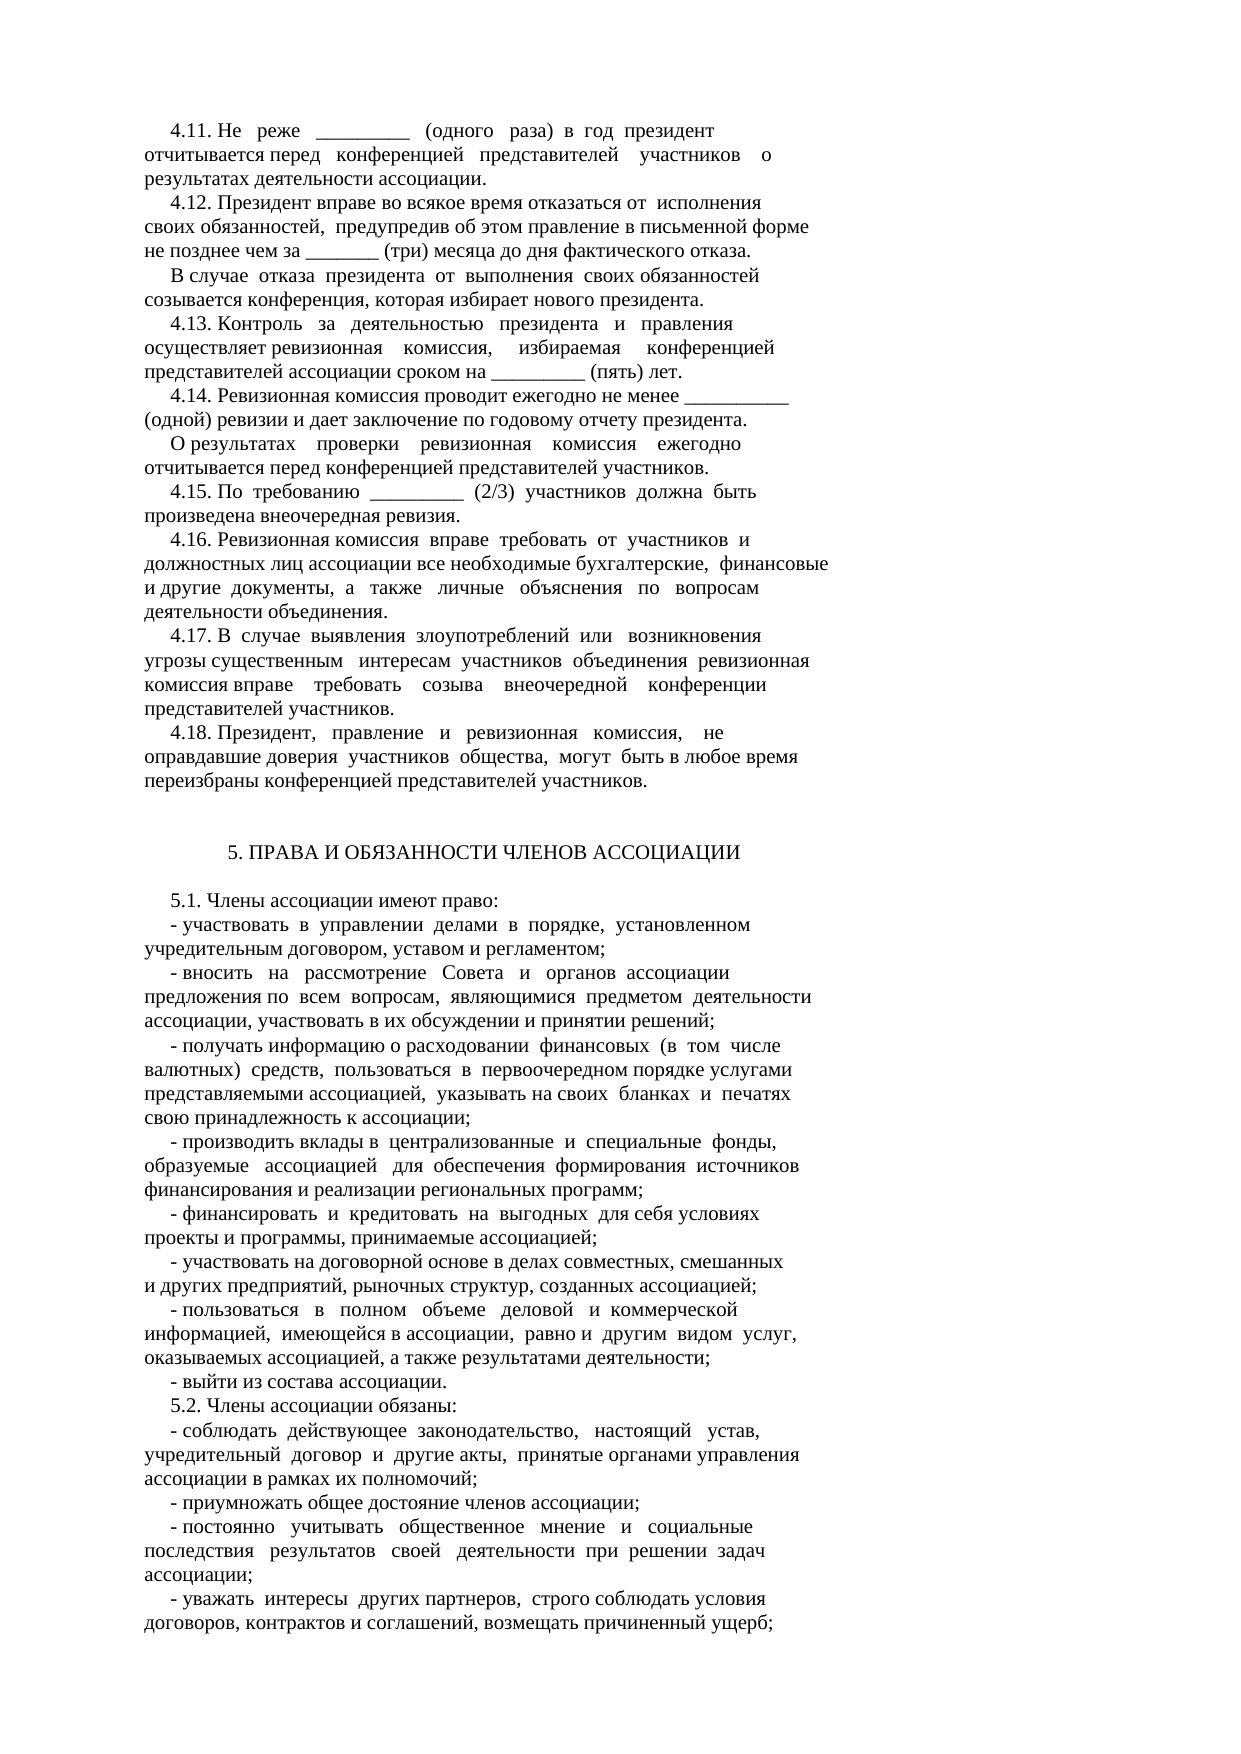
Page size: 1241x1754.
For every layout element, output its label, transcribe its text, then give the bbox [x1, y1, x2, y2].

text комиссия вправе требовать созыва внеочередной конференции [118, 672, 1122, 696]
text свою принадлежность к ассоциации; [118, 1105, 1122, 1129]
text 5.2. Члены ассоциации обязаны: [118, 1393, 1122, 1417]
text О результатах проверки ревизионная комиссия ежегодно [118, 431, 1122, 455]
text - постоянно учитывать общественное мнение и социальные [118, 1514, 1122, 1538]
text переизбраны конференцией представителей участников. [118, 768, 1122, 792]
text должностных лиц ассоциации все необходимые бухгалтерские, финансовые [118, 551, 1122, 575]
text 4.16. Ревизионная комиссия вправе требовать от участников и [118, 527, 1122, 551]
text (одной) ревизии и дает заключение по годовому отчету президента. [118, 407, 1122, 431]
text созывается конференция, которая избирает нового президента. [118, 287, 1122, 311]
text 5. ПРАВА И ОБЯЗАННОСТИ ЧЛЕНОВ АССОЦИАЦИИ [118, 840, 1122, 864]
text произведена внеочередная ревизия. [118, 503, 1122, 527]
text 4.13. Контроль за деятельностью президента и правления [118, 311, 1122, 335]
text оправдавшие доверия участников общества, могут быть в любое время [118, 744, 1122, 768]
text - уважать интересы других партнеров, строго соблюдать условия [118, 1586, 1122, 1610]
text учредительным договором, уставом и регламентом; [118, 936, 1122, 960]
text угрозы существенным интересам участников объединения ревизионная [118, 647, 1122, 672]
text 4.11. Не реже _________ (одного раза) в год президент [118, 118, 1122, 142]
text 4.12. Президент вправе во всякое время отказаться от исполнения [118, 190, 1122, 214]
text ассоциации, участвовать в их обсуждении и принятии решений; [118, 1008, 1122, 1032]
text ассоциации в рамках их полномочий; [118, 1466, 1122, 1490]
text учредительный договор и другие акты, принятые органами управления [118, 1442, 1122, 1466]
text и других предприятий, рыночных структур, созданных ассоциацией; [118, 1273, 1122, 1297]
text 5.1. Члены ассоциации имеют право: [118, 888, 1122, 912]
text - участвовать на договорной основе в делах совместных, смешанных [118, 1249, 1122, 1273]
text и другие документы, а также личные объяснения по вопросам [118, 575, 1122, 599]
text 4.18. Президент, правление и ревизионная комиссия, не [118, 720, 1122, 744]
text проекты и программы, принимаемые ассоциацией; [118, 1225, 1122, 1249]
text образуемые ассоциацией для обеспечения формирования источников [118, 1153, 1122, 1177]
text своих обязанностей, предупредив об этом правление в письменной форме [118, 214, 1122, 238]
text - производить вклады в централизованные и специальные фонды, [118, 1129, 1122, 1153]
text 4.15. По требованию _________ (2/3) участников должна быть [118, 479, 1122, 503]
text представителей ассоциации сроком на _________ (пять) лет. [118, 359, 1122, 383]
text - финансировать и кредитовать на выгодных для себя условиях [118, 1201, 1122, 1225]
text деятельности объединения. [118, 599, 1122, 623]
text - вносить на рассмотрение Совета и органов ассоциации [118, 960, 1122, 984]
text договоров, контрактов и соглашений, возмещать причиненный ущерб; [118, 1610, 1122, 1634]
text результатах деятельности ассоциации. [118, 166, 1122, 190]
text информацией, имеющейся в ассоциации, равно и другим видом услуг, [118, 1321, 1122, 1345]
text валютных) средств, пользоваться в первоочередном порядке услугами [118, 1057, 1122, 1081]
text не позднее чем за _______ (три) месяца до дня фактического отказа. [118, 238, 1122, 262]
text - участвовать в управлении делами в порядке, установленном [118, 912, 1122, 936]
text осуществляет ревизионная комиссия, избираемая конференцией [118, 335, 1122, 359]
text В случае отказа президента от выполнения своих обязанностей [118, 262, 1122, 287]
text 4.14. Ревизионная комиссия проводит ежегодно не менее __________ [118, 383, 1122, 407]
text отчитывается перед конференцией представителей участников. [118, 455, 1122, 479]
text последствия результатов своей деятельности при решении задач [118, 1538, 1122, 1562]
text представителей участников. [118, 696, 1122, 720]
text предложения по всем вопросам, являющимися предметом деятельности [118, 984, 1122, 1008]
text представляемыми ассоциацией, указывать на своих бланках и печатях [118, 1081, 1122, 1105]
text - пользоваться в полном объеме деловой и коммерческой [118, 1297, 1122, 1321]
text - получать информацию о расходовании финансовых (в том числе [118, 1032, 1122, 1057]
text оказываемых ассоциацией, а также результатами деятельности; [118, 1345, 1122, 1369]
text - выйти из состава ассоциации. [118, 1369, 1122, 1393]
text - приумножать общее достояние членов ассоциации; [118, 1490, 1122, 1514]
text - соблюдать действующее законодательство, настоящий устав, [118, 1417, 1122, 1442]
text отчитывается перед конференцией представителей участников о [118, 142, 1122, 166]
text финансирования и реализации региональных программ; [118, 1177, 1122, 1201]
text 4.17. В случае выявления злоупотреблений или возникновения [118, 623, 1122, 647]
text ассоциации; [118, 1562, 1122, 1586]
